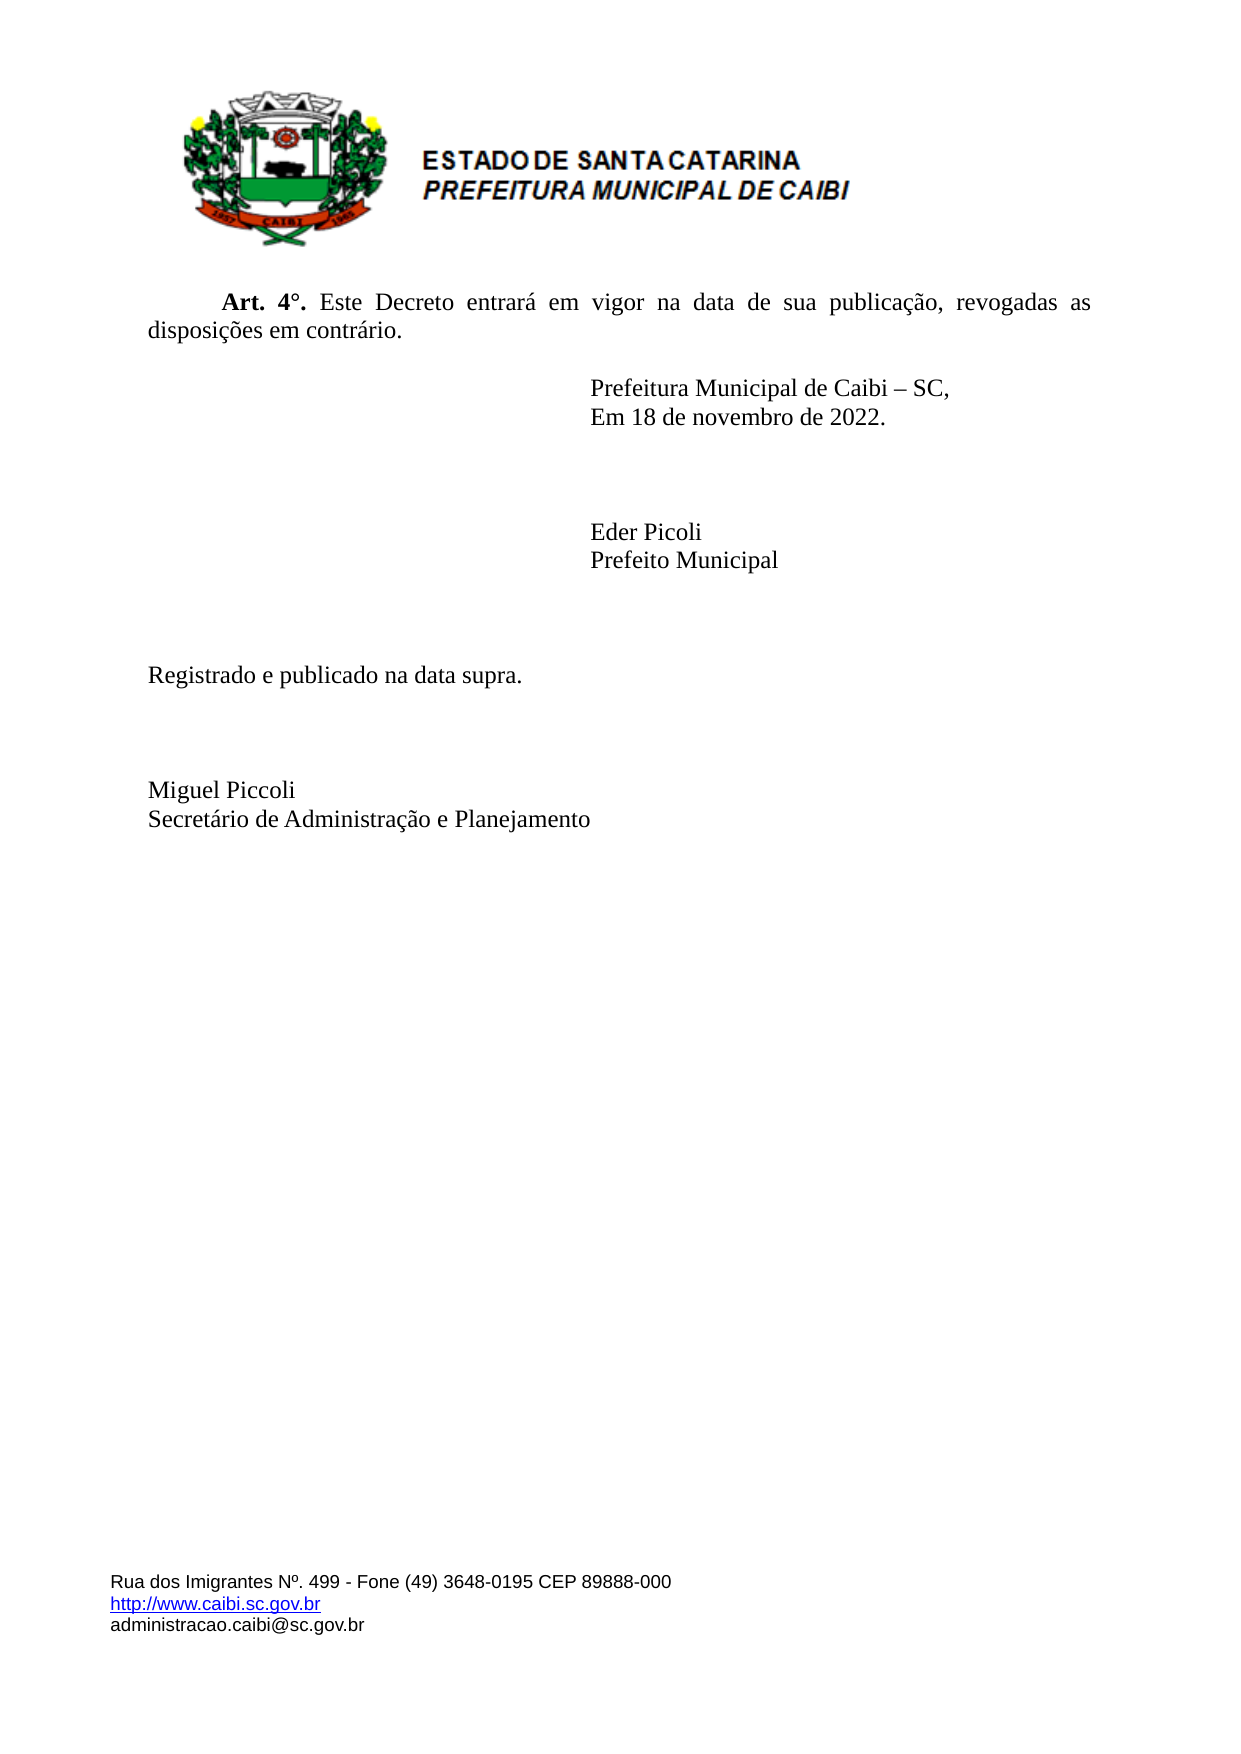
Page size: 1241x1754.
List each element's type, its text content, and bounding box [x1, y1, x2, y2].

text Miguel Piccoli [148, 775, 1092, 804]
text Prefeitura Municipal de Caibi – SC, [523, 373, 1092, 402]
text Em 18 de novembro de 2022. [523, 402, 1092, 430]
text Secretário de Administração e Planejamento [148, 804, 1092, 833]
text Eder Picoli [523, 517, 1092, 545]
text Art. 4°. Este Decreto entrará em vigor na data de sua publicação, revogadas as disposições em contrário. [148, 287, 1092, 344]
text Registrado e publicado na data supra. [148, 660, 1092, 689]
text Prefeito Municipal [523, 545, 1092, 574]
